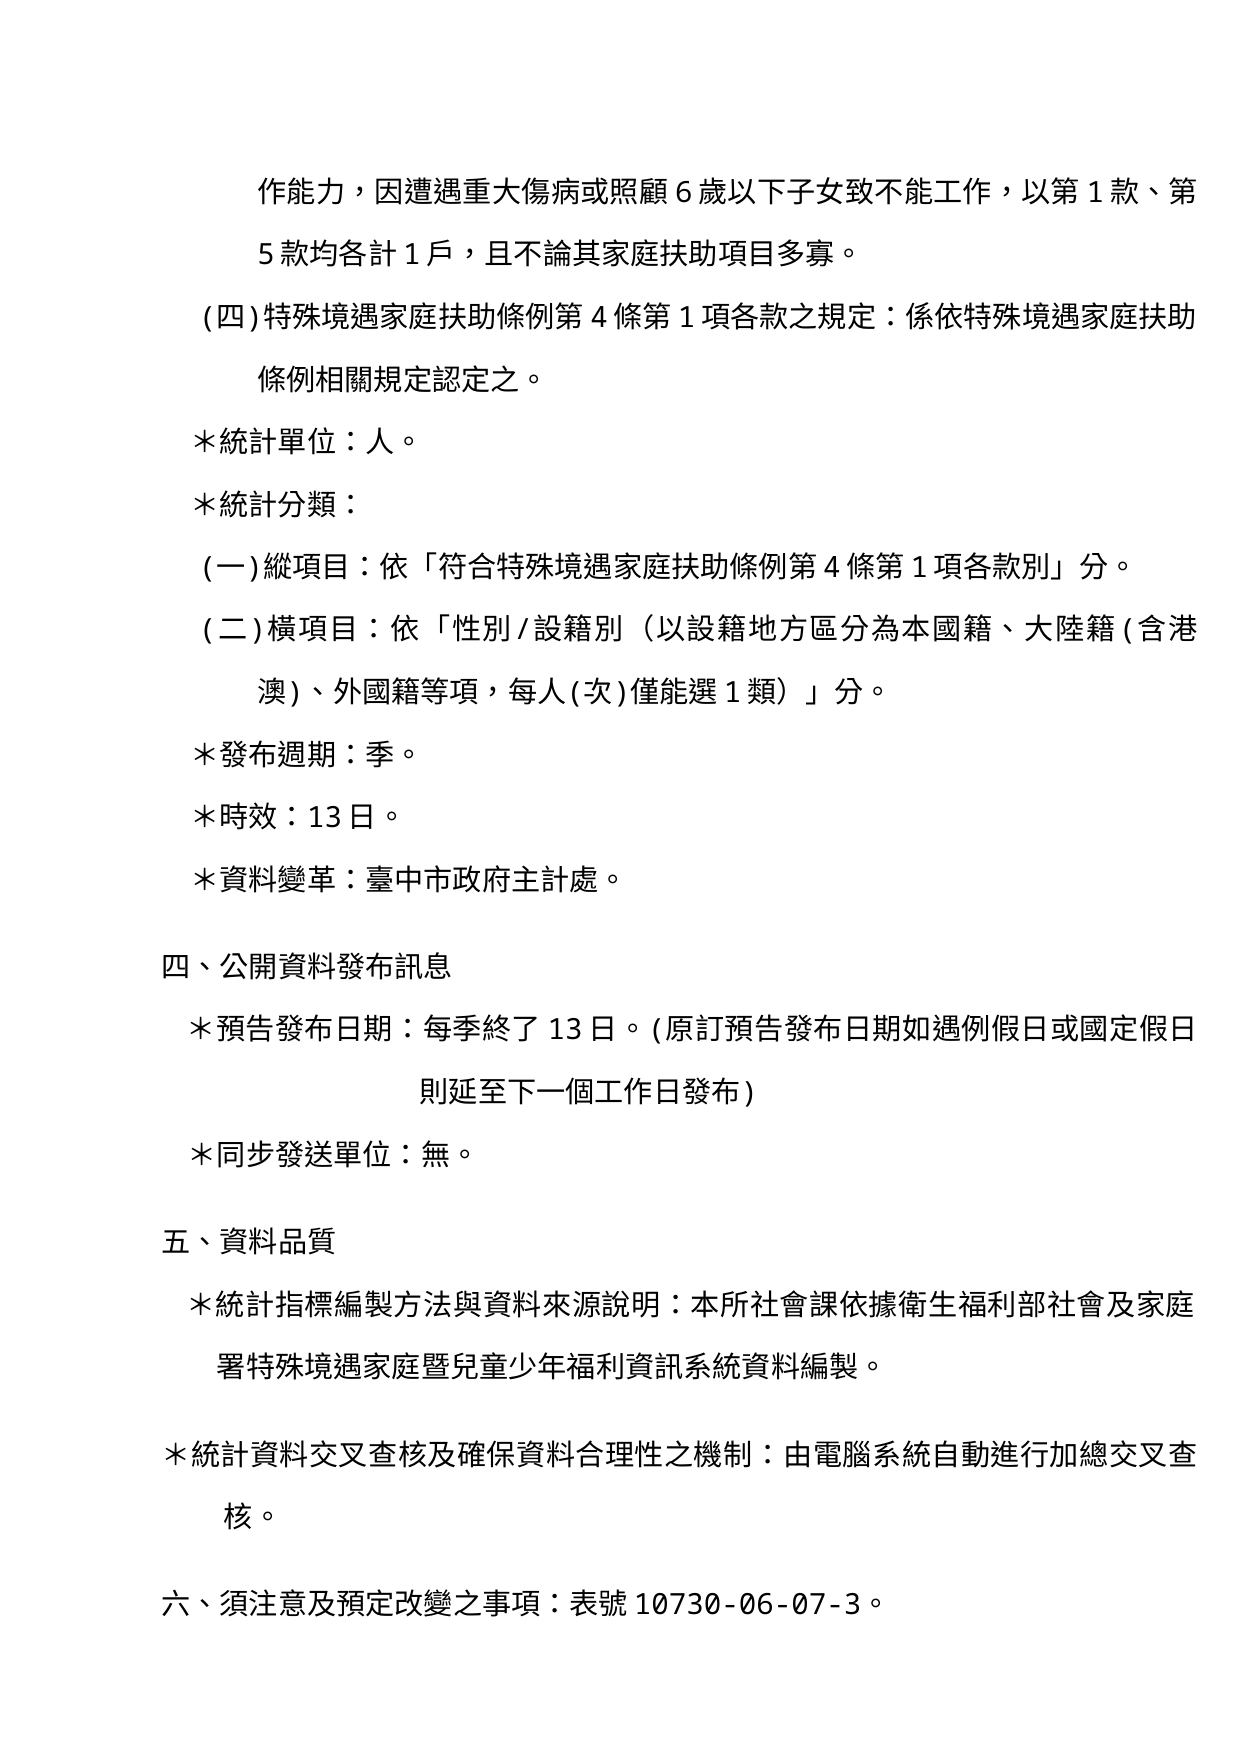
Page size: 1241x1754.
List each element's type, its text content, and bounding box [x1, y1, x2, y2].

table_header 作能力，因遭遇重大傷病或照顧6歲以下子女致不能工作，以第1款、第5款均各計1戶，且不論其家庭扶助項目多寡。 (四)特殊境遇家庭扶助條例第4條第1項各款之規定：係依特殊境遇家庭扶助條例相關規定認定之。 ＊統計單位：人。 ＊統計分類： (一)縱項目：依「符合特殊境遇家庭扶助條例第4條第1項各款別」分。 (二)橫項目：依「性別/設籍別（以設籍地方區分為本國籍、大陸籍(含港澳)、外國籍等項，每人(次)僅能選1類）」分。 ＊發布週期：季。 ＊時效：13日。 ＊資料變革：臺中市政府主計處。 四、公開資料發布訊息 ＊預告發布日期：每季終了13日。(原訂預告發布日期如遇例假日或國定假日則延至下一個工作日發布) ＊同步發送單位：無。 五、資料品質 ＊統計指標編製方法與資料來源說明：本所社會課依據衛生福利部社會及家庭署特殊境遇家庭暨兒童少年福利資訊系統資料編製。 ＊統計資料交叉查核及確保資料合理性之機制：由電腦系統自動進行加總交叉查核。 六、須注意及預定改變之事項：表號10730-06-07-3。 [150, 148, 1209, 1623]
